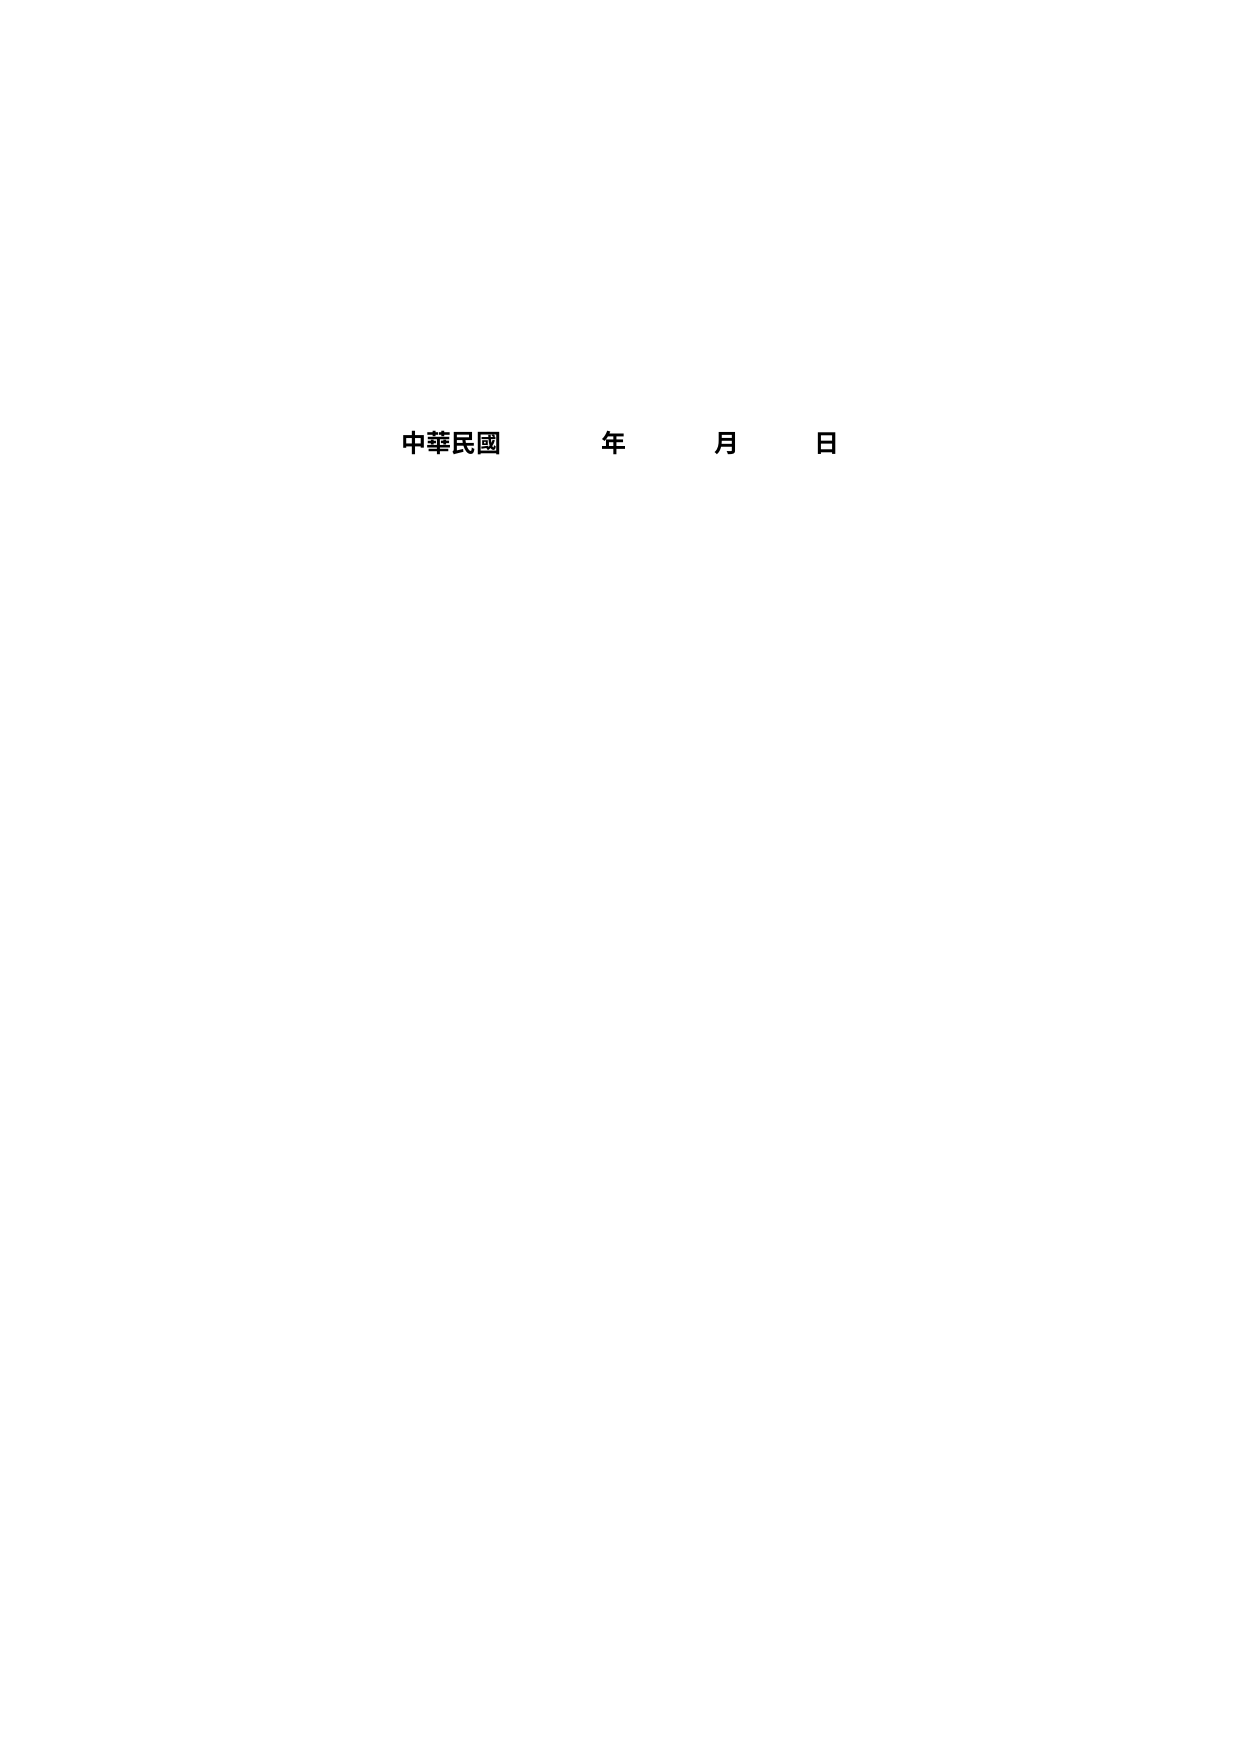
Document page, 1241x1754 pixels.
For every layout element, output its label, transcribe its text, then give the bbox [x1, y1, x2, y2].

text 中華民國 年 月 日 [187, 400, 1053, 462]
